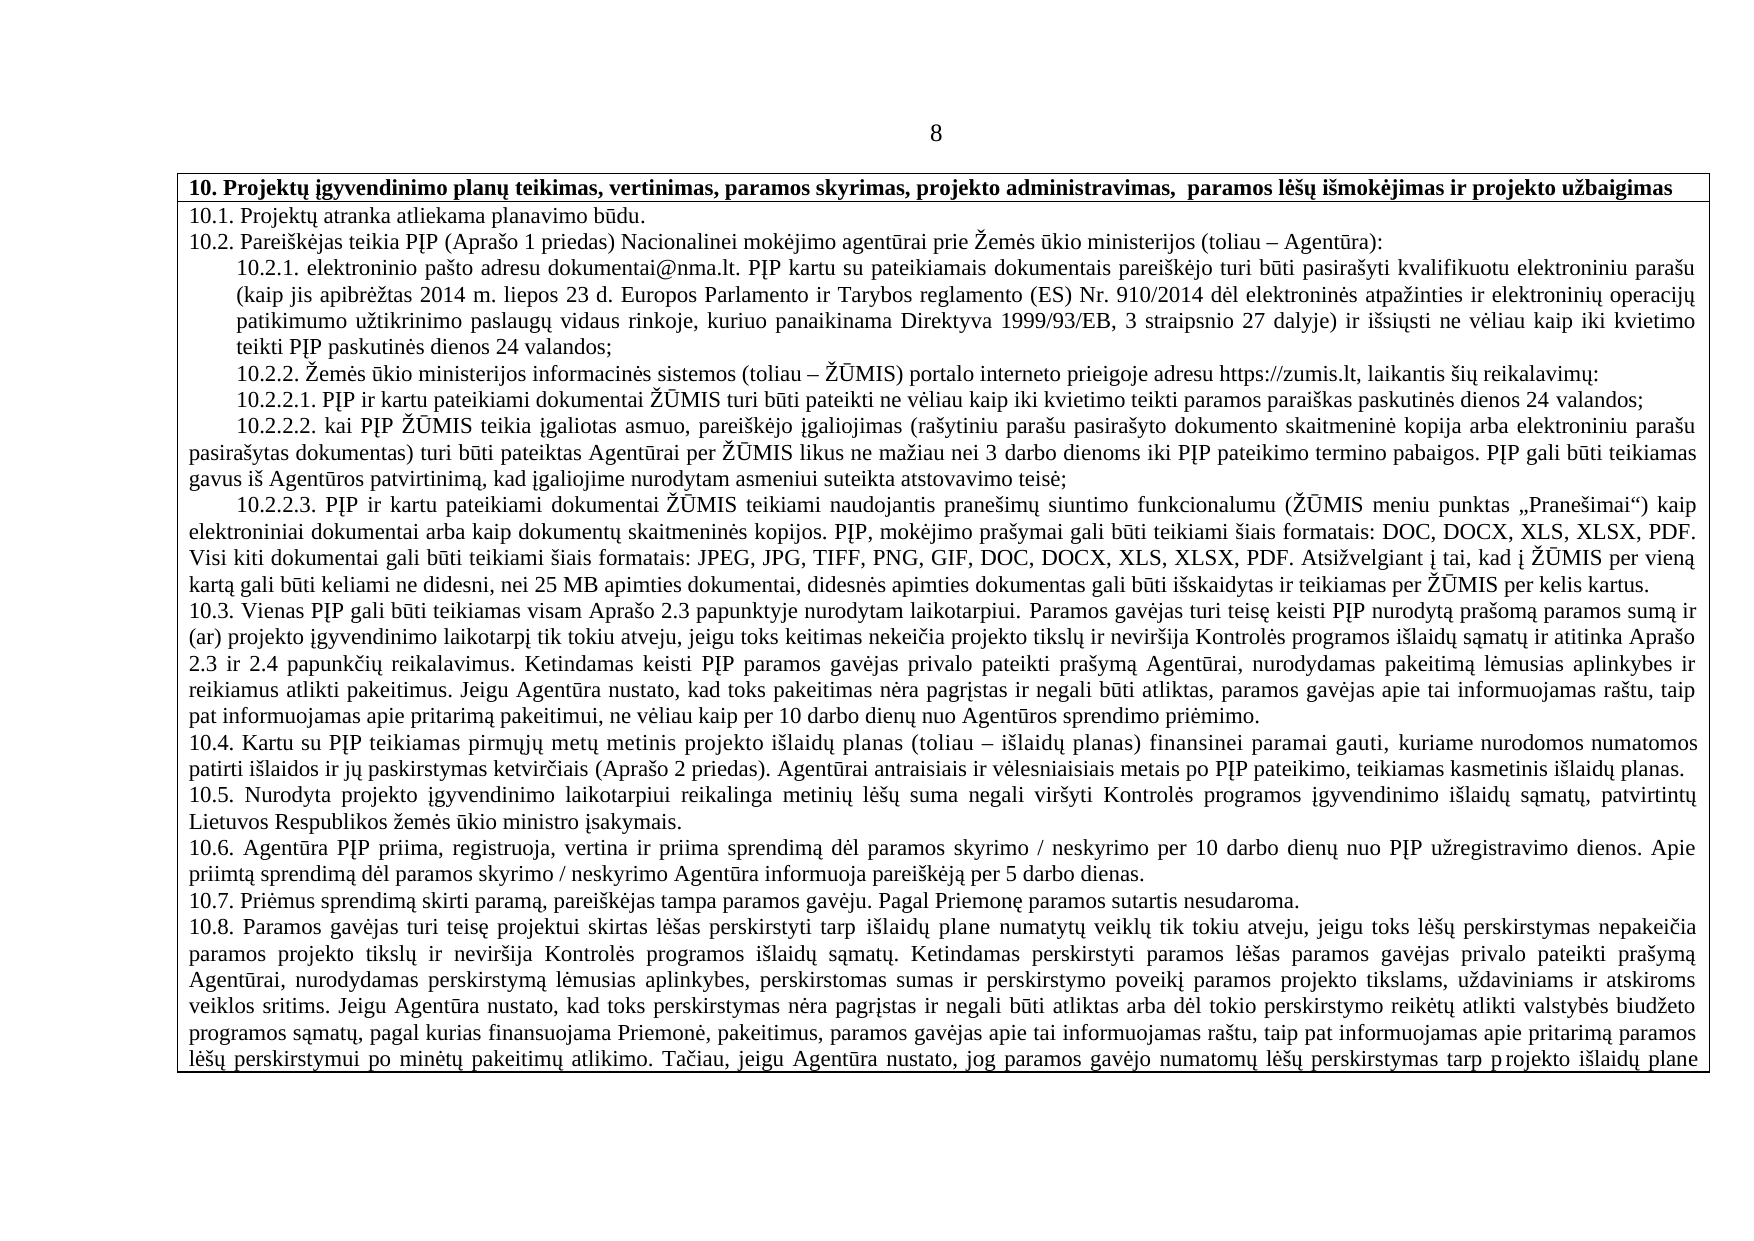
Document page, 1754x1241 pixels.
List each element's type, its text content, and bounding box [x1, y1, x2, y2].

table_cell 10. Projektų įgyvendinimo planų teikimas, vertinimas, paramos skyrimas, projekto administravimas, paramos lėšų išmokėjimas ir projekto užbaigimas [178, 174, 1709, 201]
table_cell 10.1. Projektų atranka atliekama planavimo būdu. 10.2. Pareiškėjas teikia PĮP (Aprašo 1 priedas) Nacionalinei mokėjimo agentūrai prie Žemės ūkio ministerijos (toliau – Agentūra): 10.2.1. elektroninio pašto adresu dokumentai@nma.lt. PĮP kartu su pateikiamais dokumentais pareiškėjo turi būti pasirašyti kvalifikuotu elektroniniu parašu (kaip jis apibrėžtas 2014 m. liepos 23 d. Europos Parlamento ir Tarybos reglamento (ES) Nr. 910/2014 dėl elektroninės atpažinties ir elektroninių operacijų patikimumo užtikrinimo paslaugų vidaus rinkoje, kuriuo panaikinama Direktyva 1999/93/EB, 3 straipsnio 27 dalyje) ir išsiųsti ne vėliau kaip iki kvietimo teikti PĮP paskutinės dienos 24 valandos; 10.2.2. Žemės ūkio ministerijos informacinės sistemos (toliau – ŽŪMIS) portalo interneto prieigoje adresu https://zumis.lt, laikantis šių reikalavimų: 10.2.2.1. PĮP ir kartu pateikiami dokumentai ŽŪMIS turi būti pateikti ne vėliau kaip iki kvietimo teikti paramos paraiškas paskutinės dienos 24 valandos; 10.2.2.2. kai PĮP ŽŪMIS teikia įgaliotas asmuo, pareiškėjo įgaliojimas (rašytiniu parašu pasirašyto dokumento skaitmeninė kopija arba elektroniniu parašu pasirašytas dokumentas) turi būti pateiktas Agentūrai per ŽŪMIS likus ne mažiau nei 3 darbo dienoms iki PĮP pateikimo termino pabaigos. PĮP gali būti teikiamas gavus iš Agentūros patvirtinimą, kad įgaliojime nurodytam asmeniui suteikta atstovavimo teisė; 10.2.2.3. PĮP ir kartu pateikiami dokumentai ŽŪMIS teikiami naudojantis pranešimų siuntimo funkcionalumu (ŽŪMIS meniu punktas „Pranešimai“) kaip elektroniniai dokumentai arba kaip dokumentų skaitmeninės kopijos. PĮP, mokėjimo prašymai gali būti teikiami šiais formatais: DOC, DOCX, XLS, XLSX, PDF. Visi kiti dokumentai gali būti teikiami šiais formatais: JPEG, JPG, TIFF, PNG, GIF, DOC, DOCX, XLS, XLSX, PDF. Atsižvelgiant į tai, kad į ŽŪMIS per vieną kartą gali būti keliami ne didesni, nei 25 MB apimties dokumentai, didesnės apimties dokumentas gali būti išskaidytas ir teikiamas per ŽŪMIS per kelis kartus. 10.3. Vienas PĮP gali būti teikiamas visam Aprašo 2.3 papunktyje nurodytam laikotarpiui. Paramos gavėjas turi teisę keisti PĮP nurodytą prašomą paramos sumą ir (ar) projekto įgyvendinimo laikotarpį tik tokiu atveju, jeigu toks keitimas nekeičia projekto tikslų ir neviršija Kontrolės programos išlaidų sąmatų ir atitinka Aprašo 2.3 ir 2.4 papunkčių reikalavimus. Ketindamas keisti PĮP paramos gavėjas privalo pateikti prašymą Agentūrai, nurodydamas pakeitimą lėmusias aplinkybes ir reikiamus atlikti pakeitimus. Jeigu Agentūra nustato, kad toks pakeitimas nėra pagrįstas ir negali būti atliktas, paramos gavėjas apie tai informuojamas raštu, taip pat informuojamas apie pritarimą pakeitimui, ne vėliau kaip per 10 darbo dienų nuo Agentūros sprendimo priėmimo. 10.4. Kartu su PĮP teikiamas pirmųjų metų metinis projekto išlaidų planas (toliau – išlaidų planas) finansinei paramai gauti, kuriame nurodomos numatomos patirti išlaidos ir jų paskirstymas ketvirčiais (Aprašo 2 priedas). Agentūrai antraisiais ir vėlesniaisiais metais po PĮP pateikimo, teikiamas kasmetinis išlaidų planas. 10.5. Nurodyta projekto įgyvendinimo laikotarpiui reikalinga metinių lėšų suma negali viršyti Kontrolės programos įgyvendinimo išlaidų sąmatų, patvirtintų Lietuvos Respublikos žemės ūkio ministro įsakymais. 10.6. Agentūra PĮP priima, registruoja, vertina ir priima sprendimą dėl paramos skyrimo / neskyrimo per 10 darbo dienų nuo PĮP užregistravimo dienos. Apie priimtą sprendimą dėl paramos skyrimo / neskyrimo Agentūra informuoja pareiškėją per 5 darbo dienas. 10.7. Priėmus sprendimą skirti paramą, pareiškėjas tampa paramos gavėju. Pagal Priemonę paramos sutartis nesudaroma. 10.8. Paramos gavėjas turi teisę projektui skirtas lėšas perskirstyti tarp išlaidų plane numatytų veiklų tik tokiu atveju, jeigu toks lėšų perskirstymas nepakeičia paramos projekto tikslų ir neviršija Kontrolės programos išlaidų sąmatų. Ketindamas perskirstyti paramos lėšas paramos gavėjas privalo pateikti prašymą Agentūrai, nurodydamas perskirstymą lėmusias aplinkybes, perskirstomas sumas ir perskirstymo poveikį paramos projekto tikslams, uždaviniams ir atskiroms veiklos sritims. Jeigu Agentūra nustato, kad toks perskirstymas nėra pagrįstas ir negali būti atliktas arba dėl tokio perskirstymo reikėtų atlikti valstybės biudžeto programos sąmatų, pagal kurias finansuojama Priemonė, pakeitimus, paramos gavėjas apie tai informuojamas raštu, taip pat informuojamas apie pritarimą paramos lėšų perskirstymui po minėtų pakeitimų atlikimo. Tačiau, jeigu Agentūra nustato, jog paramos gavėjo numatomų lėšų perskirstymas tarp projekto išlaidų plane [178, 202, 1709, 1071]
